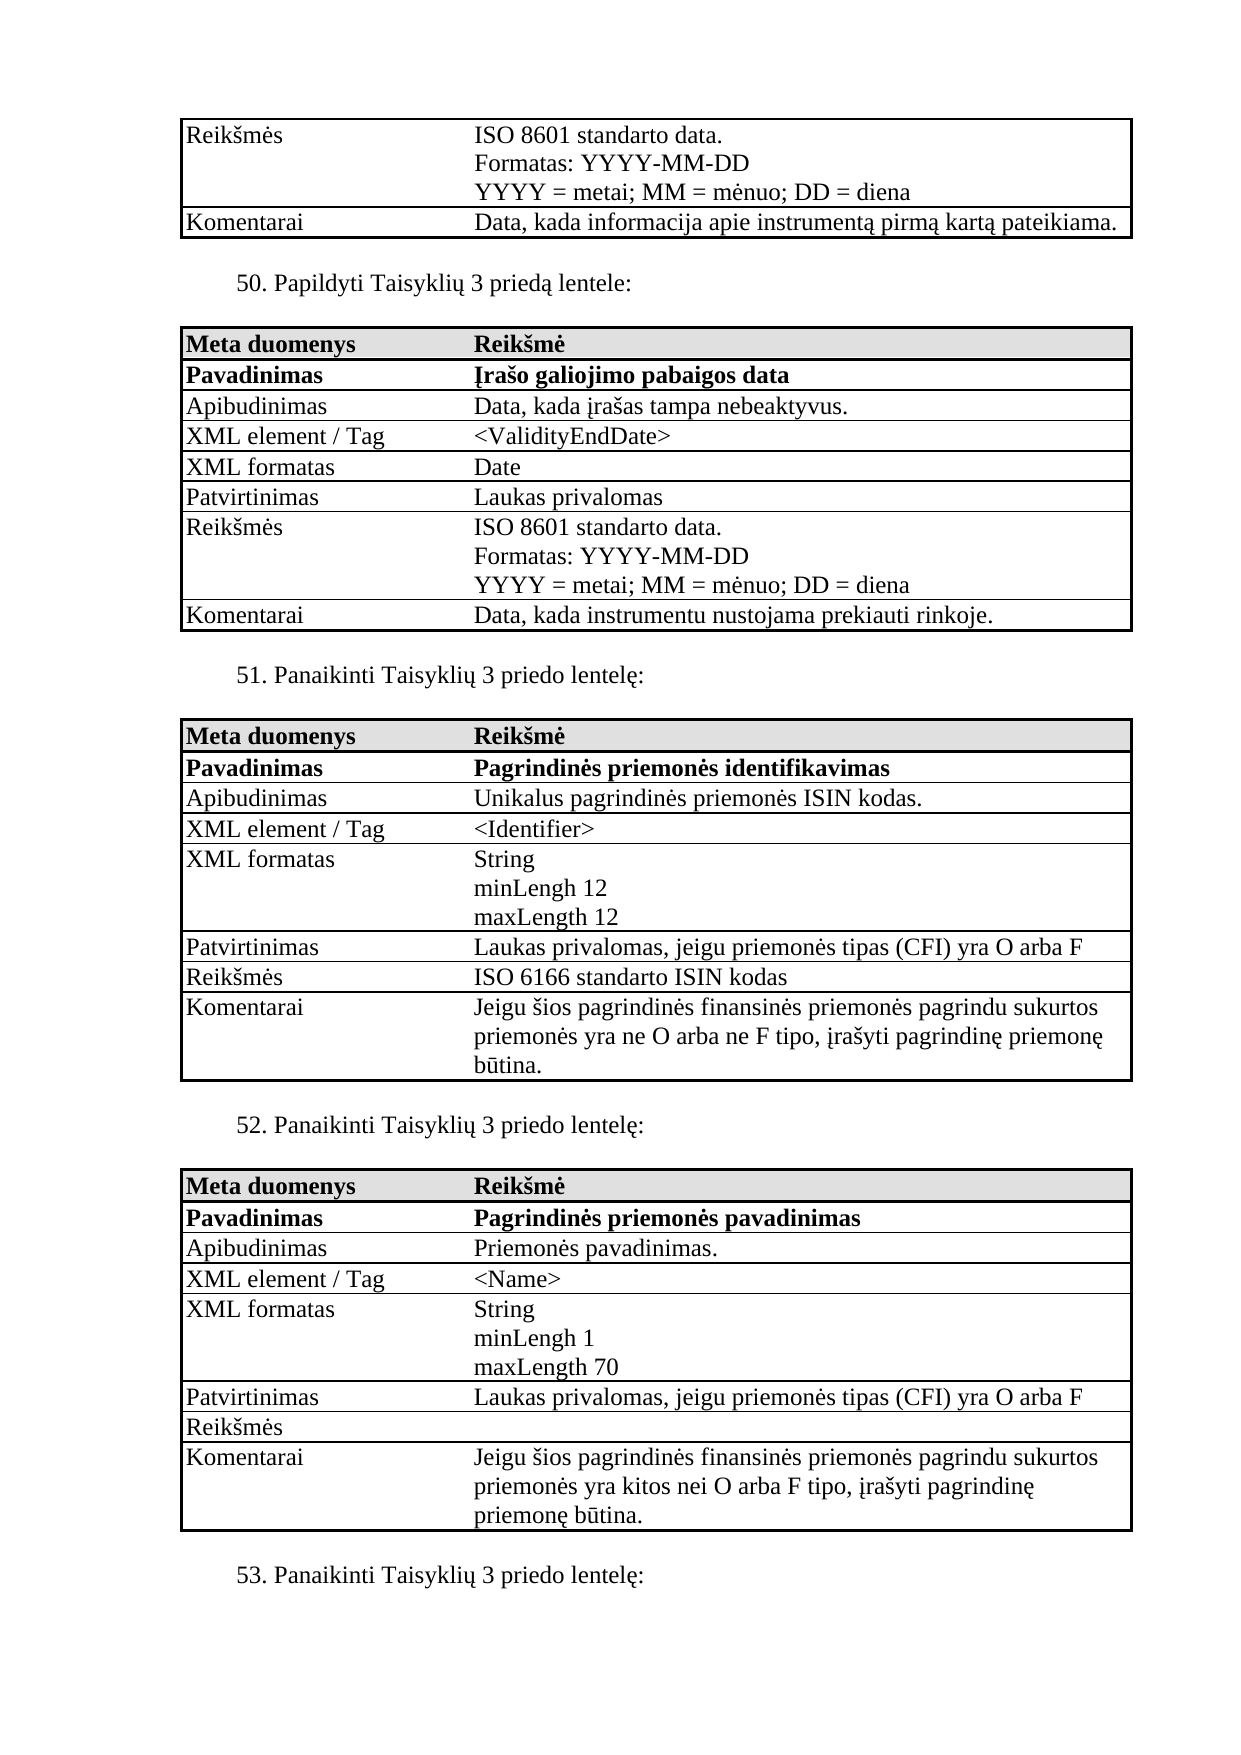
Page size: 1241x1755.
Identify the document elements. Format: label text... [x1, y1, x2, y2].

table_cell <ValidityEndDate> [469, 421, 1130, 450]
table_cell XML formatas [183, 452, 469, 480]
table_header Reikšmė [469, 1171, 1130, 1200]
table_cell XML formatas [183, 1294, 469, 1380]
table_cell <Name> [469, 1264, 1130, 1292]
text 52. Panaikinti Taisyklių 3 priedo lentelę: [177, 1111, 1122, 1139]
table_cell Pavadinimas [183, 1203, 469, 1232]
table_cell Reikšmės [183, 1412, 469, 1441]
text 50. Papildyti Taisyklių 3 priedą lentele: [177, 268, 1122, 297]
table_header Reikšmė [469, 329, 1130, 357]
table_header Meta duomenys [183, 721, 469, 750]
table_cell XML element / Tag [183, 421, 469, 450]
table_cell Patvirtinimas [183, 482, 469, 511]
table_cell ISO 8601 standarto data. Formatas: YYYY-MM-DD YYYY = metai; MM = mėnuo; DD = diena [470, 120, 1130, 206]
table_cell XML formatas [183, 844, 469, 930]
table_cell Komentarai [183, 993, 469, 1079]
table_cell Data, kada instrumentu nustojama prekiauti rinkoje. [469, 600, 1130, 629]
table_cell ISO 6166 standarto ISIN kodas [469, 962, 1130, 991]
text 51. Panaikinti Taisyklių 3 priedo lentelę: [177, 661, 1122, 689]
table_cell Jeigu šios pagrindinės finansinės priemonės pagrindu sukurtos priemonės yra ne O arba ne F tipo, įrašyti pagrindinę priemonę būtina. [469, 993, 1130, 1079]
table_cell Patvirtinimas [183, 1382, 469, 1411]
table_cell Pagrindinės priemonės identifikavimas [469, 753, 1130, 782]
table_cell Data, kada įrašas tampa nebeaktyvus. [469, 391, 1130, 420]
table_cell Komentarai [183, 1443, 469, 1529]
table_cell Jeigu šios pagrindinės finansinės priemonės pagrindu sukurtos priemonės yra kitos nei O arba F tipo, įrašyti pagrindinę priemonę būtina. [469, 1443, 1130, 1529]
table_cell Pavadinimas [183, 361, 469, 389]
table_cell Apibudinimas [183, 391, 469, 420]
table_cell Pagrindinės priemonės pavadinimas [469, 1203, 1130, 1232]
table_cell Data, kada informacija apie instrumentą pirmą kartą pateikiama. [470, 208, 1130, 236]
table_cell ISO 8601 standarto data. Formatas: YYYY-MM-DD YYYY = metai; MM = mėnuo; DD = diena [469, 512, 1130, 598]
table_cell [469, 1412, 1130, 1441]
table_cell String minLengh 1 maxLength 70 [469, 1294, 1130, 1380]
table_cell Priemonės pavadinimas. [469, 1233, 1130, 1262]
table_cell Laukas privalomas, jeigu priemonės tipas (CFI) yra O arba F [469, 1382, 1130, 1411]
table_cell Laukas privalomas, jeigu priemonės tipas (CFI) yra O arba F [469, 932, 1130, 961]
table_cell Įrašo galiojimo pabaigos data [469, 361, 1130, 389]
table_cell String minLengh 12 maxLength 12 [469, 844, 1130, 930]
table_cell Patvirtinimas [183, 932, 469, 961]
table_cell XML element / Tag [183, 814, 469, 842]
table_header Meta duomenys [183, 329, 469, 357]
table_header Reikšmė [469, 721, 1130, 750]
table_cell Reikšmės [183, 120, 470, 206]
table_cell Apibudinimas [183, 1233, 469, 1262]
table_cell Reikšmės [183, 962, 469, 991]
table_cell Pavadinimas [183, 753, 469, 782]
table_cell Laukas privalomas [469, 482, 1130, 511]
table_cell XML element / Tag [183, 1264, 469, 1292]
table_cell Reikšmės [183, 512, 469, 598]
table_cell Date [469, 452, 1130, 480]
table_cell Komentarai [183, 600, 469, 629]
table_cell Unikalus pagrindinės priemonės ISIN kodas. [469, 783, 1130, 812]
table_cell Apibudinimas [183, 783, 469, 812]
table_cell <Identifier> [469, 814, 1130, 842]
text 53. Panaikinti Taisyklių 3 priedo lentelę: [177, 1561, 1122, 1589]
table_header Meta duomenys [183, 1171, 469, 1200]
table_cell Komentarai [183, 208, 470, 236]
